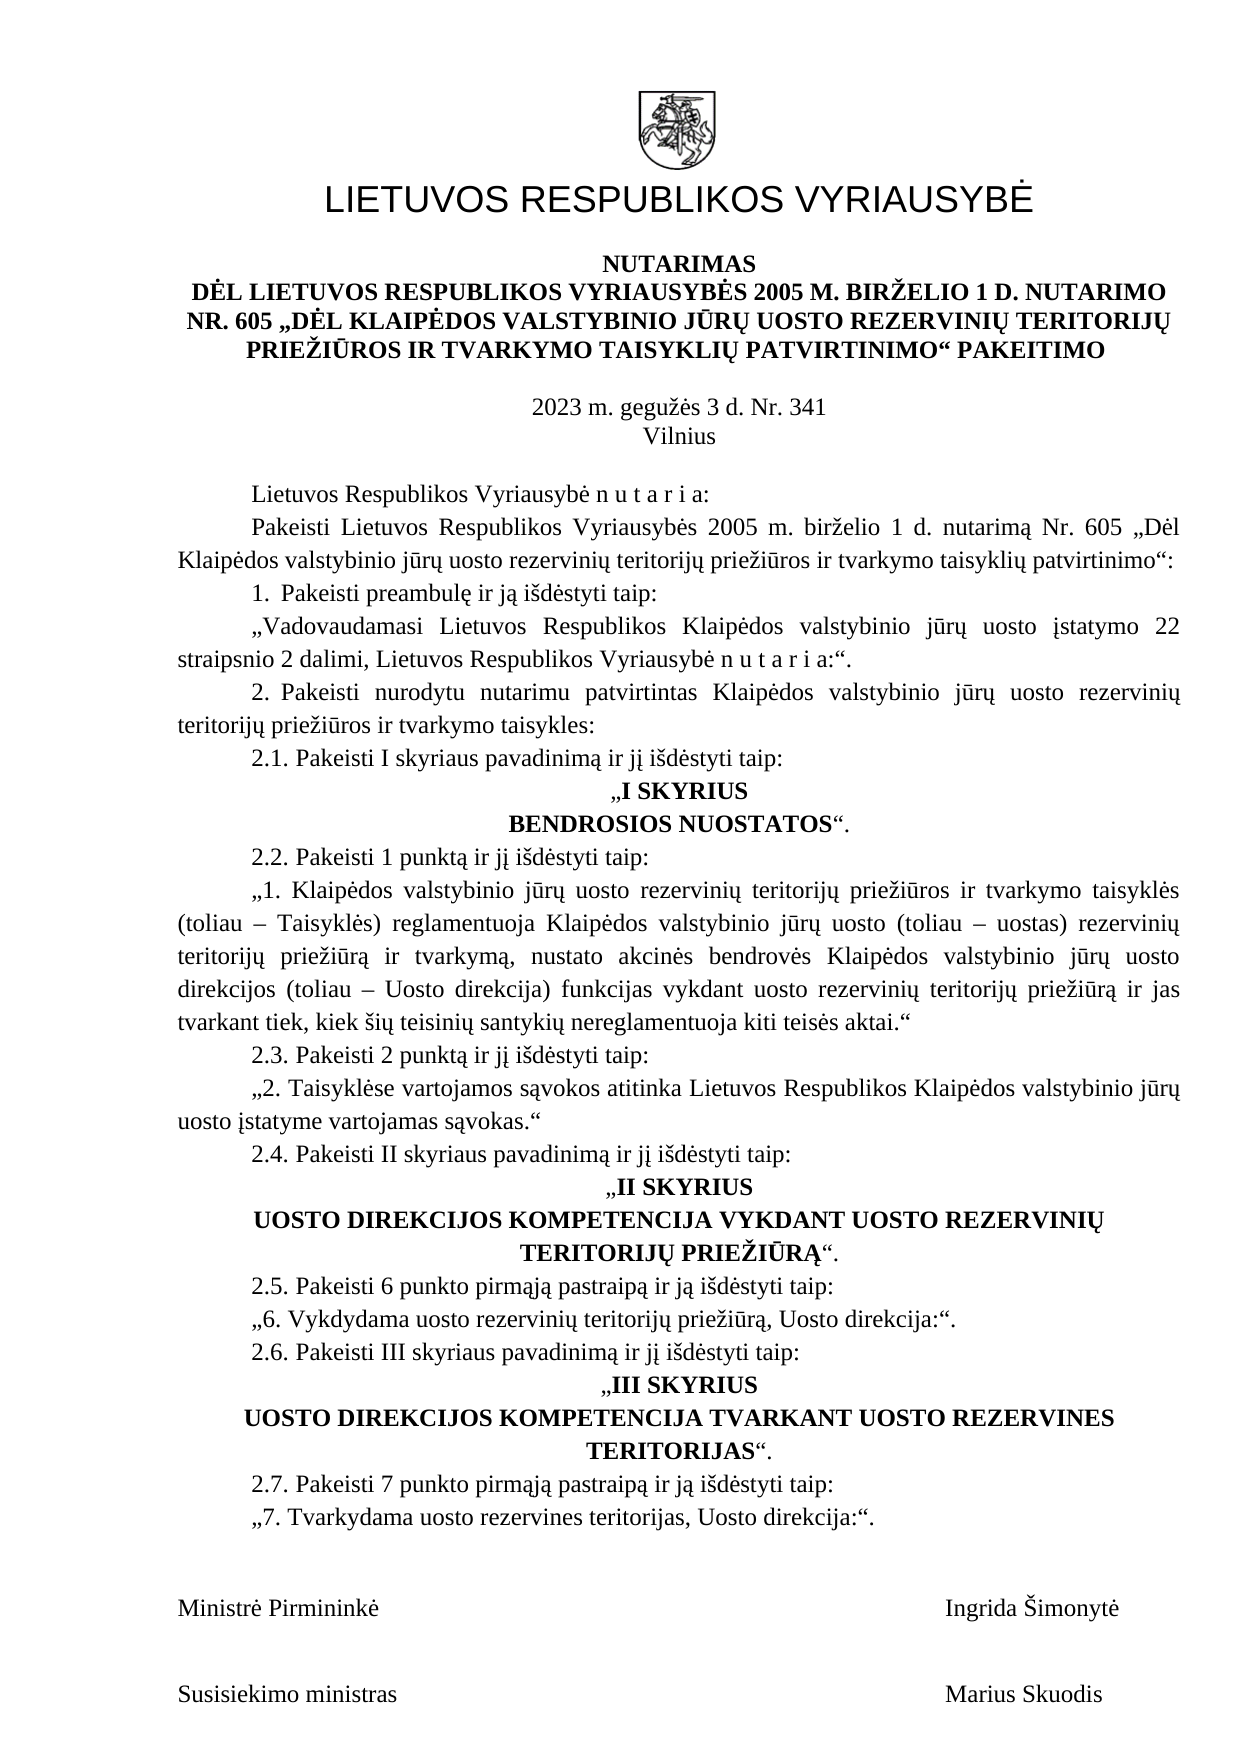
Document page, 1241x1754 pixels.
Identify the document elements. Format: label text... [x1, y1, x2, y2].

text „III SKYRIUS [177, 1370, 1181, 1399]
text Lietuvos Respublikos Vyriausybė [177, 177, 1181, 220]
text UOSTO DIREKCIJOS KOMPETENCIJA TVARKANT UOSTO REZERVINES TERITORIJAS“. [177, 1403, 1181, 1465]
text 2.3. Pakeisti 2 punktą ir jį išdėstyti taip: [177, 1040, 1181, 1069]
text DĖL LIETUVOS RESPUBLIKOS VYRIAUSYBĖS 2005 M. BIRŽELIO 1 D. NUTARIMO NR. 605 „DĖL KLAIPĖDOS VALSTYBINIO JŪRŲ UOSTO REZERVINIŲ TERITORIJŲ PRIEŽIŪROS IR TVARKYMO TAISYKLIŲ PATVIRTINIMO“ PAKEITIMO [177, 277, 1181, 364]
text 2.2. Pakeisti 1 punktą ir jį išdėstyti taip: [177, 842, 1181, 871]
text „1. Klaipėdos valstybinio jūrų uosto rezervinių teritorijų priežiūros ir tvarkymo taisyklės (toliau – Taisyklės) reglamentuoja Klaipėdos valstybinio jūrų uosto (toliau – uostas) rezervinių teritorijų priežiūrą ir tvarkymą, nustato akcinės bendrovės Klaipėdos valstybinio jūrų uosto direkcijos (toliau – Uosto direkcija) funkcijas vykdant uosto rezervinių teritorijų priežiūrą ir jas tvarkant tiek, kiek šių teisinių santykių nereglamentuoja kiti teisės aktai.“ [177, 875, 1181, 1036]
text NUTARIMAS [177, 249, 1181, 277]
text „7. Tvarkydama uosto rezervines teritorijas, Uosto direkcija:“. [177, 1502, 1181, 1531]
text 2023 m. gegužės 3 d. Nr. 341 [177, 392, 1181, 421]
text „II SKYRIUS [177, 1172, 1181, 1201]
text 2.1. Pakeisti I skyriaus pavadinimą ir jį išdėstyti taip: [177, 743, 1181, 772]
text UOSTO DIREKCIJOS KOMPETENCIJA VYKDANT UOSTO REZERVINIŲ TERITORIJŲ PRIEŽIŪRĄ“. [177, 1205, 1181, 1267]
text 2.6. Pakeisti III skyriaus pavadinimą ir jį išdėstyti taip: [177, 1337, 1181, 1366]
text „I SKYRIUS [177, 776, 1181, 805]
text Lietuvos Respublikos Vyriausybė n u t a r i a: [177, 479, 1181, 507]
text BENDROSIOS NUOSTATOS“. [177, 809, 1181, 838]
text Vilnius [177, 421, 1181, 450]
text 2.5. Pakeisti 6 punkto pirmąją pastraipą ir ją išdėstyti taip: [177, 1271, 1181, 1300]
text 1. Pakeisti preambulę ir ją išdėstyti taip: [177, 578, 1181, 607]
text Susisiekimo ministras Marius Skuodis [177, 1679, 1181, 1708]
text „6. Vykdydama uosto rezervinių teritorijų priežiūrą, Uosto direkcija:“. [177, 1304, 1181, 1333]
text Ministrė Pirmininkė Ingrida Šimonytė [177, 1593, 1181, 1622]
text Pakeisti Lietuvos Respublikos Vyriausybės 2005 m. birželio 1 d. nutarimą Nr. 605 „Dėl Klaipėdos valstybinio jūrų uosto rezervinių teritorijų priežiūros ir tvarkymo taisyklių patvirtinimo“: [177, 512, 1181, 573]
text 2.4. Pakeisti II skyriaus pavadinimą ir jį išdėstyti taip: [177, 1139, 1181, 1168]
text 2. Pakeisti nurodytu nutarimu patvirtintas Klaipėdos valstybinio jūrų uosto rezervinių teritorijų priežiūros ir tvarkymo taisykles: [177, 677, 1181, 739]
text „2. Taisyklėse vartojamos sąvokos atitinka Lietuvos Respublikos Klaipėdos valstybinio jūrų uosto įstatyme vartojamas sąvokas.“ [177, 1073, 1181, 1135]
text „Vadovaudamasi Lietuvos Respublikos Klaipėdos valstybinio jūrų uosto įstatymo 22 straipsnio 2 dalimi, Lietuvos Respublikos Vyriausybė n u t a r i a:“. [177, 611, 1181, 673]
text 2.7. Pakeisti 7 punkto pirmąją pastraipą ir ją išdėstyti taip: [177, 1469, 1181, 1498]
